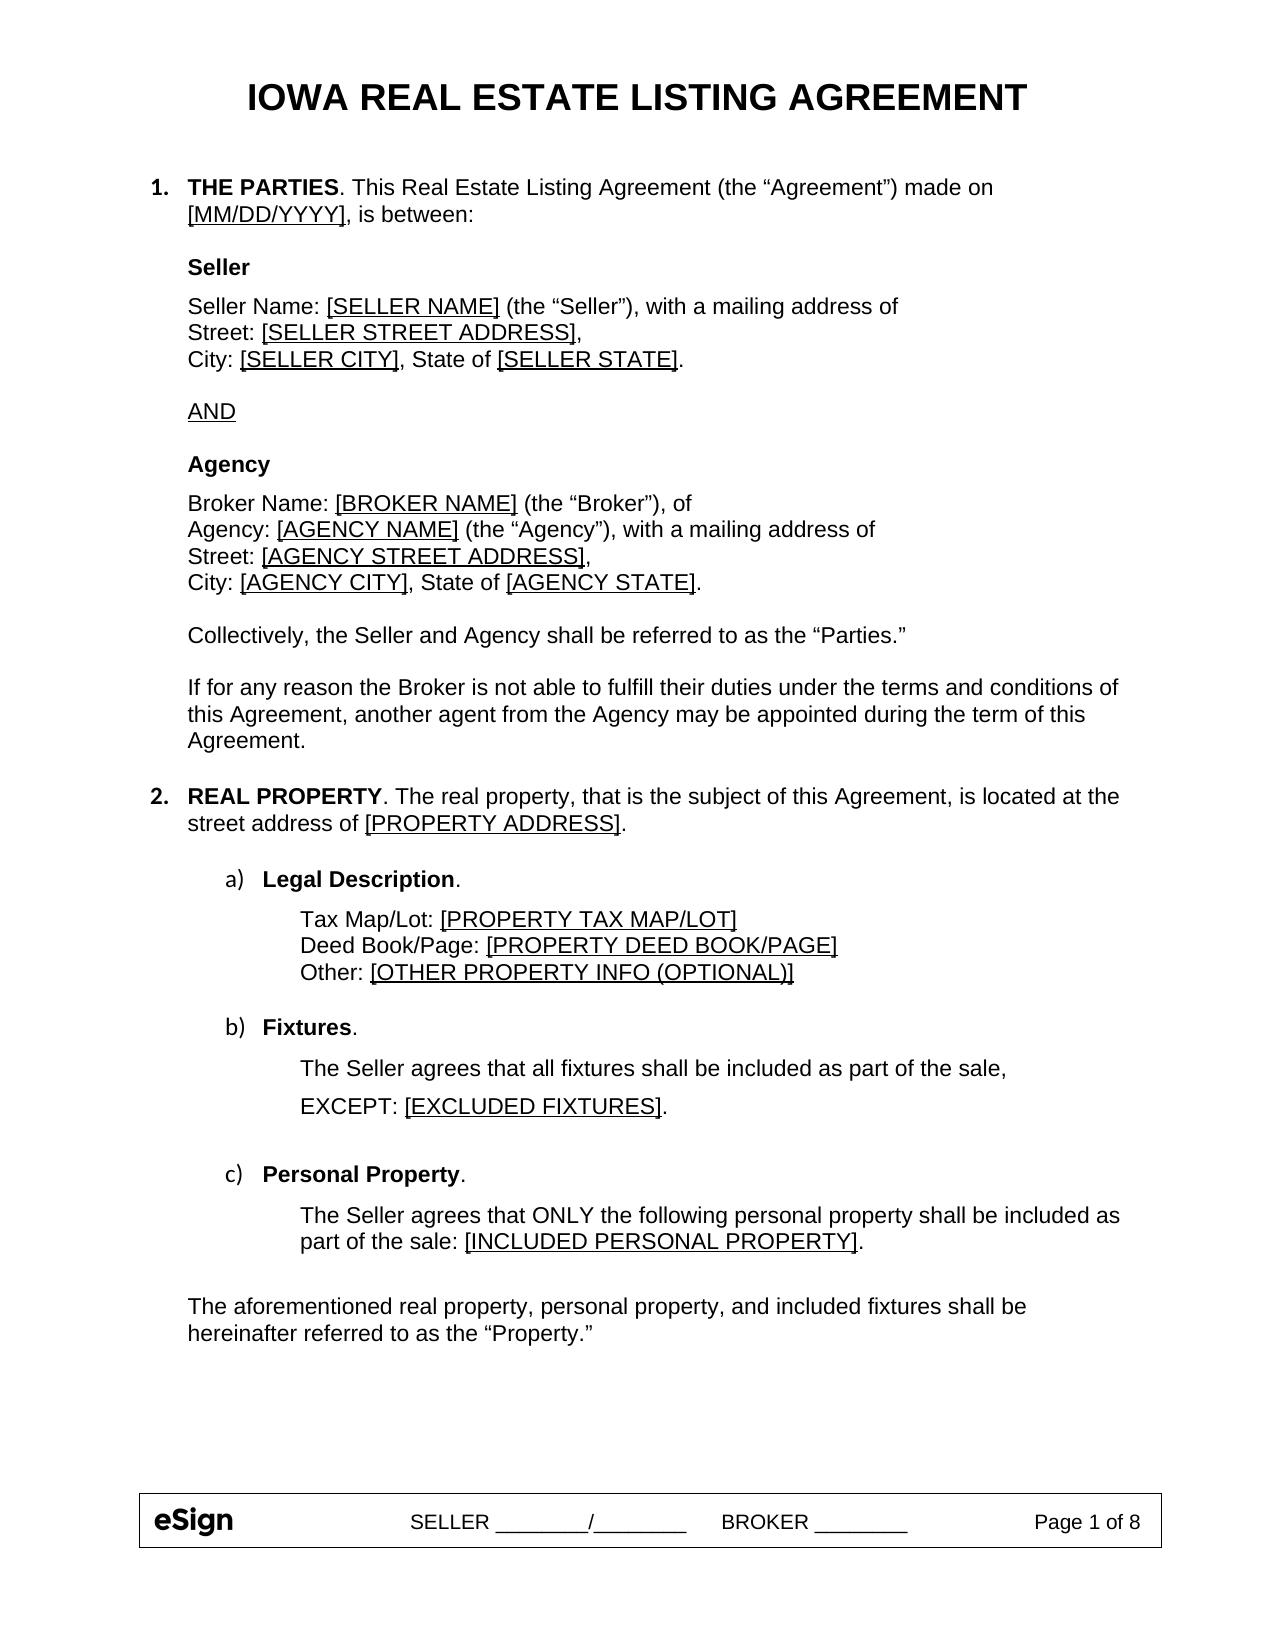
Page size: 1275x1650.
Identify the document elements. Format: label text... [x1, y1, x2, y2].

text Deed Book/Page: [PROPERTY DEED BOOK/PAGE] [300, 932, 1125, 959]
list REAL PROPERTY. The real property, that is the subject of this Agreement, is located at the street address of [PROPERTY ADDRESS]. [150, 780, 1125, 837]
text The Seller agrees that all fixtures shall be included as part of the sale, [300, 1054, 1125, 1081]
list City: [AGENCY CITY], State of [AGENCY STATE]. [187, 569, 1125, 595]
list Street: [AGENCY STREET ADDRESS], [187, 543, 1125, 569]
text IOWA REAL ESTATE LISTING AGREEMENT [150, 75, 1125, 118]
text Other: [OTHER PROPERTY INFO (OPTIONAL)] [300, 959, 1125, 985]
list Street: [SELLER STREET ADDRESS], [187, 319, 1125, 346]
list Seller Name: [SELLER NAME] (the “Seller”), with a mailing address of [187, 293, 1125, 319]
list Fixtures. [225, 1011, 1125, 1042]
list Agency: [AGENCY NAME] (the “Agency”), with a mailing address of [187, 516, 1125, 543]
text The Seller agrees that ONLY the following personal property shall be included as part of the sale: [INCLUDED PERSONAL PROPERTY]. [300, 1202, 1125, 1254]
text AND [187, 398, 1125, 425]
text The aforementioned real property, personal property, and included fixtures shall be hereinafter referred to as the “Property.” [187, 1293, 1125, 1372]
text EXCEPT: [EXCLUDED FIXTURES]. [300, 1093, 1125, 1120]
list Legal Description. [225, 863, 1125, 893]
list If for any reason the Broker is not able to fulfill their duties under the terms and conditions of this Agreement, another agent from the Agency may be appointed during the term of this Agreement. [187, 674, 1125, 753]
list Broker Name: [BROKER NAME] (the “Broker”), of [187, 490, 1125, 516]
list Seller [187, 254, 1125, 280]
text Tax Map/Lot: [PROPERTY TAX MAP/LOT] [300, 906, 1125, 932]
list Collectively, the Seller and Agency shall be referred to as the “Parties.” [187, 622, 1125, 648]
list Agency [187, 451, 1125, 477]
list Personal Property. [225, 1158, 1125, 1189]
list City: [SELLER CITY], State of [SELLER STATE]. [187, 346, 1125, 372]
list THE PARTIES. This Real Estate Listing Agreement (the “Agreement”) made on [MM/DD/YYYY], is between: [150, 171, 1125, 228]
